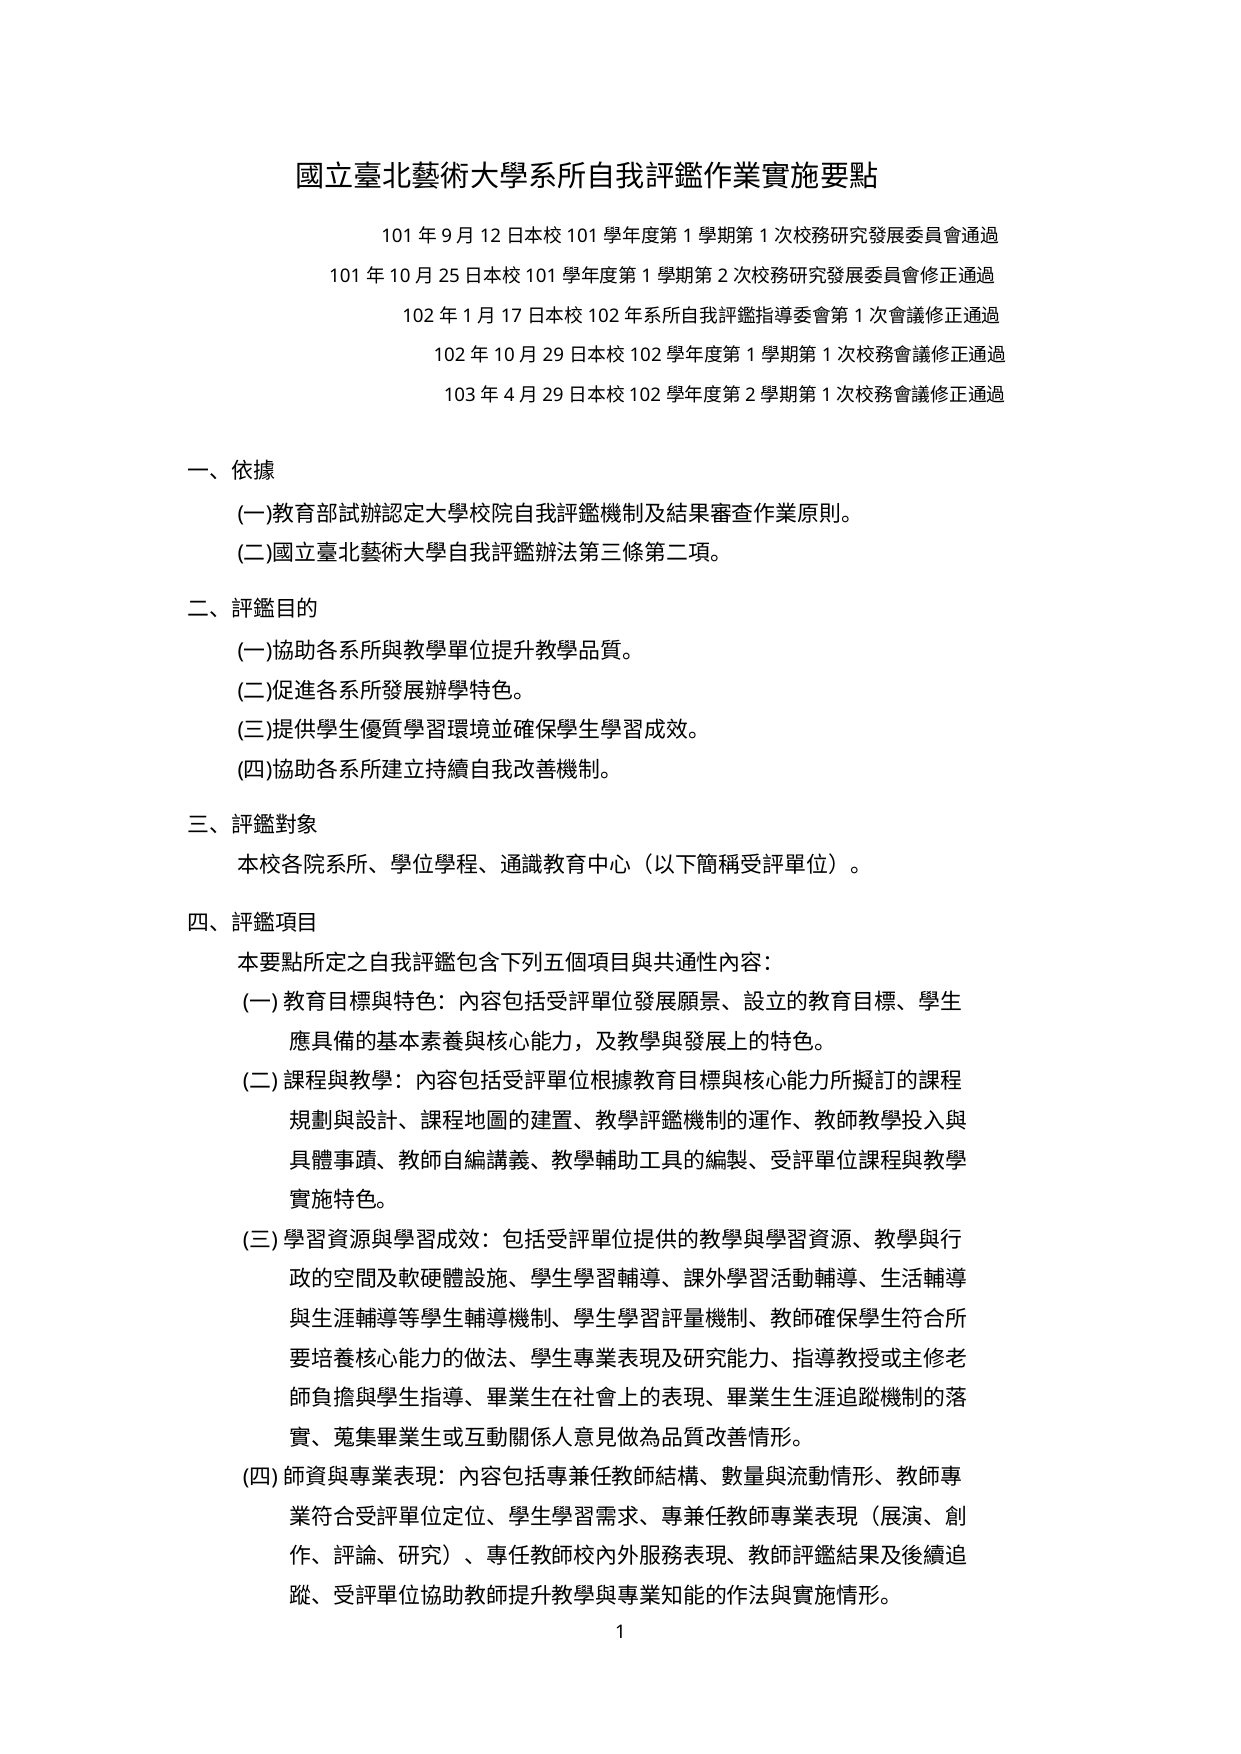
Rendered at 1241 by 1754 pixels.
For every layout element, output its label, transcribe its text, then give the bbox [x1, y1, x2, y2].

text 規劃與設計、課程地圖的建置、教學評鑑機制的運作、教師教學投入與 [289, 1103, 1128, 1135]
text 101 年 9 月 12 日本校 101 學年度第 1 學期第 1 次校務研究發展委員會通過 [381, 221, 1128, 248]
text 102 年 10 月 29 日本校 102 學年度第 1 學期第 1 次校務會議修正通過 [433, 340, 1128, 367]
text 1 [615, 1618, 700, 1644]
text 政的空間及軟硬體設施、學生學習輔導、課外學習活動輔導、生活輔導 [289, 1261, 1128, 1293]
text (三)提供學生優質學習環境並確保學生學習成效。 [237, 712, 854, 744]
text 實施特色。 [289, 1182, 489, 1214]
text 一、依據 [187, 453, 362, 485]
text (二) 課程與教學：內容包括受評單位根據教育目標與核心能力所擬訂的課程 [243, 1063, 1128, 1095]
text 本校各院系所、學位學程、通識教育中心（以下簡稱受評單位）。 [237, 847, 1024, 878]
text 具體事蹟、教師自編講義、教學輔助工具的編製、受評單位課程與教學 [289, 1143, 1128, 1174]
text 101 年 10 月 25 日本校 101 學年度第 1 學期第 2 次校務研究發展委員會修正通過 [329, 261, 1128, 288]
text 與生涯輔導等學生輔導機制、學生學習評量機制、教師確保學生符合所 [289, 1301, 1128, 1332]
text 應具備的基本素養與核心能力，及教學與發展上的特色。 [289, 1024, 989, 1056]
text 三、評鑑對象 [187, 807, 412, 839]
text 本要點所定之自我評鑑包含下列五個項目與共通性內容： [237, 944, 937, 976]
text 師負擔與學生指導、畢業生在社會上的表現、畢業生生涯追蹤機制的落 [289, 1380, 1128, 1412]
text (四) 師資與專業表現：內容包括專兼任教師結構、數量與流動情形、教師專 [243, 1459, 1128, 1491]
text 103 年 4 月 29 日本校 102 學年度第 2 學期第 1 次校務會議修正通過 [443, 379, 1128, 406]
text 102 年 1 月 17 日本校 102 年系所自我評鑑指導委會第 1 次會議修正通過 [402, 300, 1128, 327]
text (一)協助各系所與教學單位提升教學品質。 [237, 633, 779, 665]
text 蹤、受評單位協助教師提升教學與專業知能的作法與實施情形。 [289, 1578, 1064, 1610]
text 國立臺北藝術大學系所自我評鑑作業實施要點 [295, 153, 1021, 195]
text (三) 學習資源與學習成效：包括受評單位提供的教學與學習資源、教學與行 [243, 1222, 1128, 1254]
text 業符合受評單位定位、學生學習需求、專兼任教師專業表現（展演、創 [289, 1499, 1128, 1531]
text 要培養核心能力的做法、學生專業表現及研究能力、指導教授或主修老 [289, 1341, 1128, 1372]
text (二)國立臺北藝術大學自我評鑑辦法第三條第二項。 [237, 535, 879, 567]
text (一) 教育目標與特色：內容包括受評單位發展願景、設立的教育目標、學生 [243, 984, 1128, 1016]
text 四、評鑑項目 [187, 905, 412, 937]
text 實、蒐集畢業生或互動關係人意見做為品質改善情形。 [289, 1419, 964, 1451]
text (一)教育部試辦認定大學校院自我評鑑機制及結果審查作業原則。 [237, 496, 1029, 527]
text 作、評論、研究）、專任教師校內外服務表現、教師評鑑結果及後續追 [289, 1538, 1128, 1570]
text (四)協助各系所建立持續自我改善機制。 [237, 752, 754, 783]
text (二)促進各系所發展辦學特色。 [237, 673, 654, 704]
text 二、評鑑目的 [187, 591, 412, 622]
